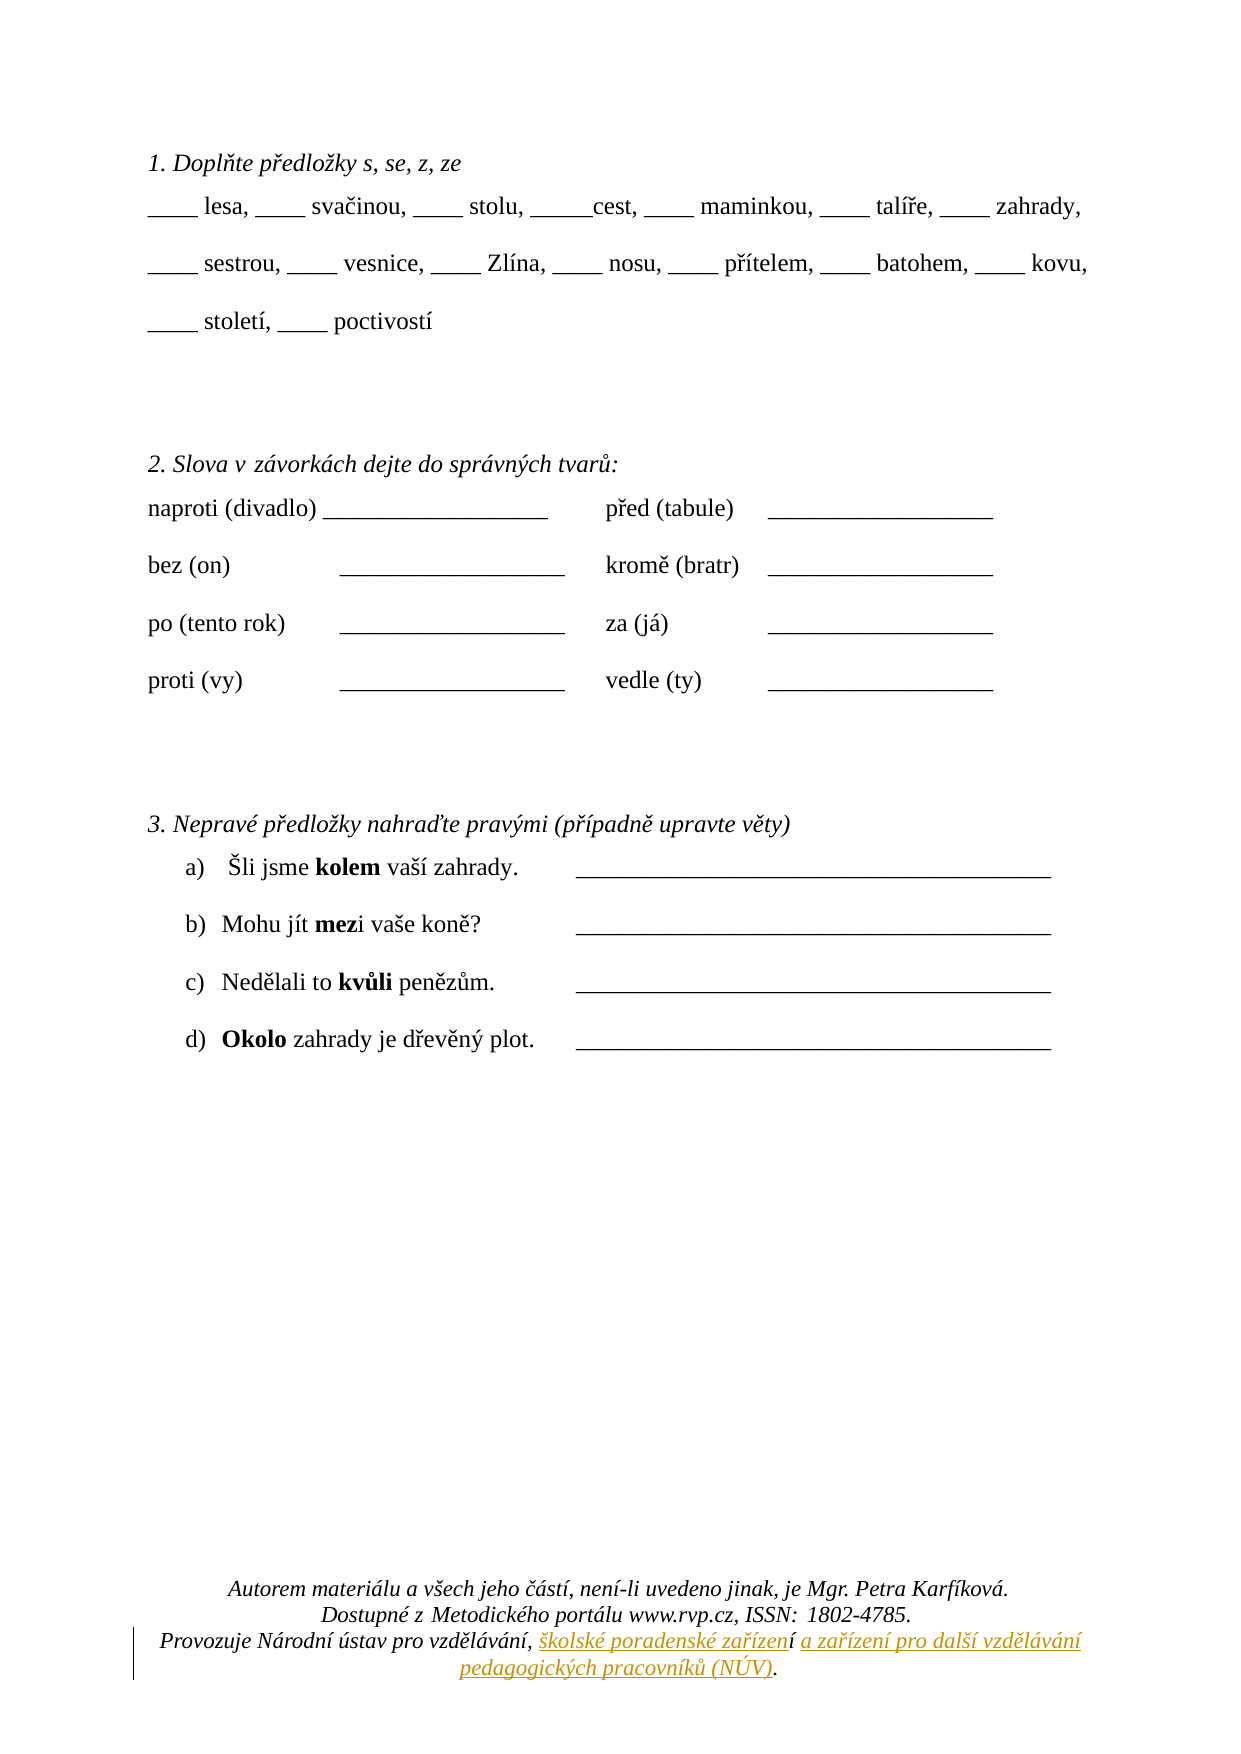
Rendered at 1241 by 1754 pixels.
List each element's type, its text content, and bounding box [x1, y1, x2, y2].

text ____ lesa, ____ svačinou, ____ stolu, _____cest, ____ maminkou, ____ talíře, ____ zahrady, ____ sestrou, ____ vesnice, ____ Zlína, ____ nosu, ____ přítelem, ____ batohem, ____ kovu, ____ století, ____ poctivostí [148, 191, 1092, 334]
text 1. Doplňte předložky s, se, z, ze [148, 148, 1092, 176]
list Okolo zahrady je dřevěný plot. ______________________________________ [185, 1024, 1092, 1053]
text proti (vy) __________________ vedle (ty) __________________ [148, 665, 1092, 694]
text naproti (divadlo) __________________ před (tabule) __________________ [148, 493, 1092, 521]
text po (tento rok) __________________ za (já) __________________ [148, 608, 1092, 636]
text bez (on) __________________ kromě (bratr) __________________ [148, 550, 1092, 579]
text 2. Slova v závorkách dejte do správných tvarů: [148, 449, 1092, 478]
list Mohu jít mezi vaše koně? ______________________________________ [185, 909, 1092, 938]
list Nedělali to kvůli penězům. ______________________________________ [185, 967, 1092, 996]
list Šli jsme kolem vaší zahrady. ______________________________________ [185, 852, 1092, 881]
text 3. Nepravé předložky nahraďte pravými (případně upravte věty) [148, 809, 1092, 838]
